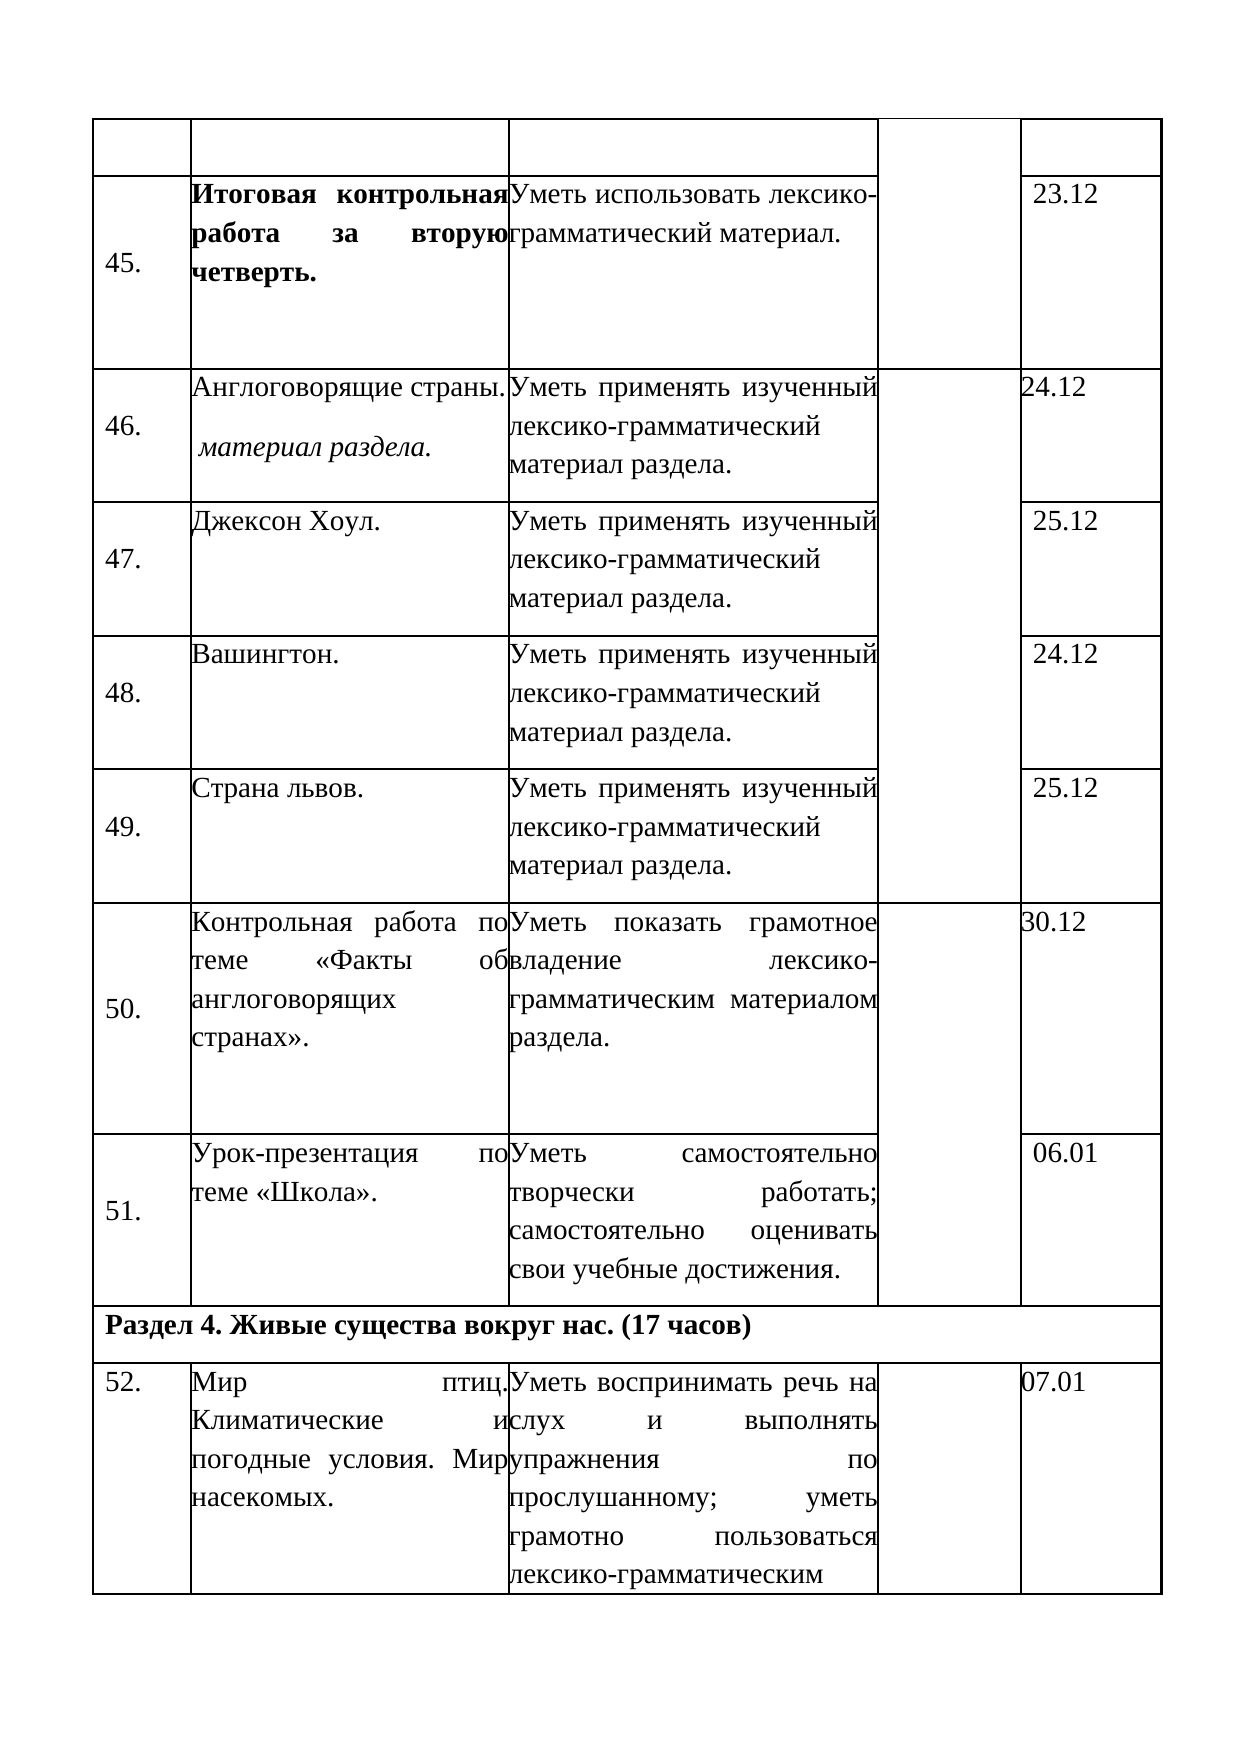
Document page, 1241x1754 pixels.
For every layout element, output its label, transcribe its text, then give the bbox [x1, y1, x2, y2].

table_cell Уметь применять изученный лексико-грамматический материал раздела. [510, 370, 877, 501]
table_cell [879, 119, 1020, 367]
table_cell 24.12 [1022, 370, 1160, 501]
table_cell [1163, 768, 1240, 902]
table_cell [1163, 902, 1240, 1133]
table_cell Джексон Хоул. [192, 503, 508, 634]
table_cell [510, 120, 877, 174]
table_cell [879, 1364, 1020, 1593]
table_cell 23.12 [1022, 177, 1160, 367]
table_cell [1163, 635, 1240, 768]
table_cell [1163, 1305, 1240, 1362]
table_cell Уметь применять изученный лексико-грамматический материал раздела. [510, 637, 877, 768]
table_cell [1163, 118, 1240, 174]
table_cell 25.12 [1022, 770, 1160, 902]
table_cell 50. [94, 904, 190, 1133]
table_cell [879, 370, 1020, 902]
table_cell Контрольная работа по теме «Факты об англоговорящих странах». [192, 904, 508, 1133]
table_cell [1163, 175, 1240, 367]
table_cell [94, 120, 190, 174]
table_cell [1163, 368, 1240, 501]
table_cell 47. [94, 503, 190, 634]
table_cell Итоговая контрольная работа за вторую четверть. [192, 177, 508, 367]
table_cell Страна львов. [192, 770, 508, 902]
table_cell 25.12 [1022, 503, 1160, 634]
table_cell Уметь самостоятельно творчески работать; самостоятельно оценивать свои учебные достижения. [510, 1135, 877, 1305]
table_cell [1163, 1362, 1240, 1593]
table_cell [192, 120, 508, 174]
table_cell 48. [94, 637, 190, 768]
table_cell 07.01 [1022, 1364, 1160, 1593]
table_cell Раздел 4. Живые существа вокруг нас. (17 часов) [94, 1307, 1160, 1362]
table_cell Уметь применять изученный лексико-грамматический материал раздела. [510, 770, 877, 902]
table_cell Уметь воспринимать речь на слух и выполнять упражнения по прослушанному; уметь грамотно пользоваться лексико-грамматическим [510, 1364, 877, 1593]
table_cell 24.12 [1022, 637, 1160, 768]
table_cell Уметь использовать лексико-грамматический материал. [510, 177, 877, 367]
table_cell 45. [94, 177, 190, 367]
table_cell 30.12 [1022, 904, 1160, 1133]
table_cell 46. [94, 370, 190, 501]
table_cell 51. [94, 1135, 190, 1305]
table_cell Уметь показать грамотное владение лексико-грамматическим материалом раздела. [510, 904, 877, 1133]
table_cell 49. [94, 770, 190, 902]
table_cell Урок-презентация по теме «Школа». [192, 1135, 508, 1305]
table_cell [1163, 501, 1240, 634]
table_cell Уметь применять изученный лексико-грамматический материал раздела. [510, 503, 877, 634]
table_cell 06.01 [1022, 1135, 1160, 1305]
table_cell [1022, 120, 1160, 174]
table_cell Англоговорящие страны. материал раздела. [192, 370, 508, 501]
table_cell 52. [94, 1364, 190, 1593]
table_cell [1163, 1133, 1240, 1305]
table_cell Вашингтон. [192, 637, 508, 768]
table_cell Мир птиц. Климатические и погодные условия. Мир насекомых. [192, 1364, 508, 1593]
table_cell [879, 904, 1020, 1305]
